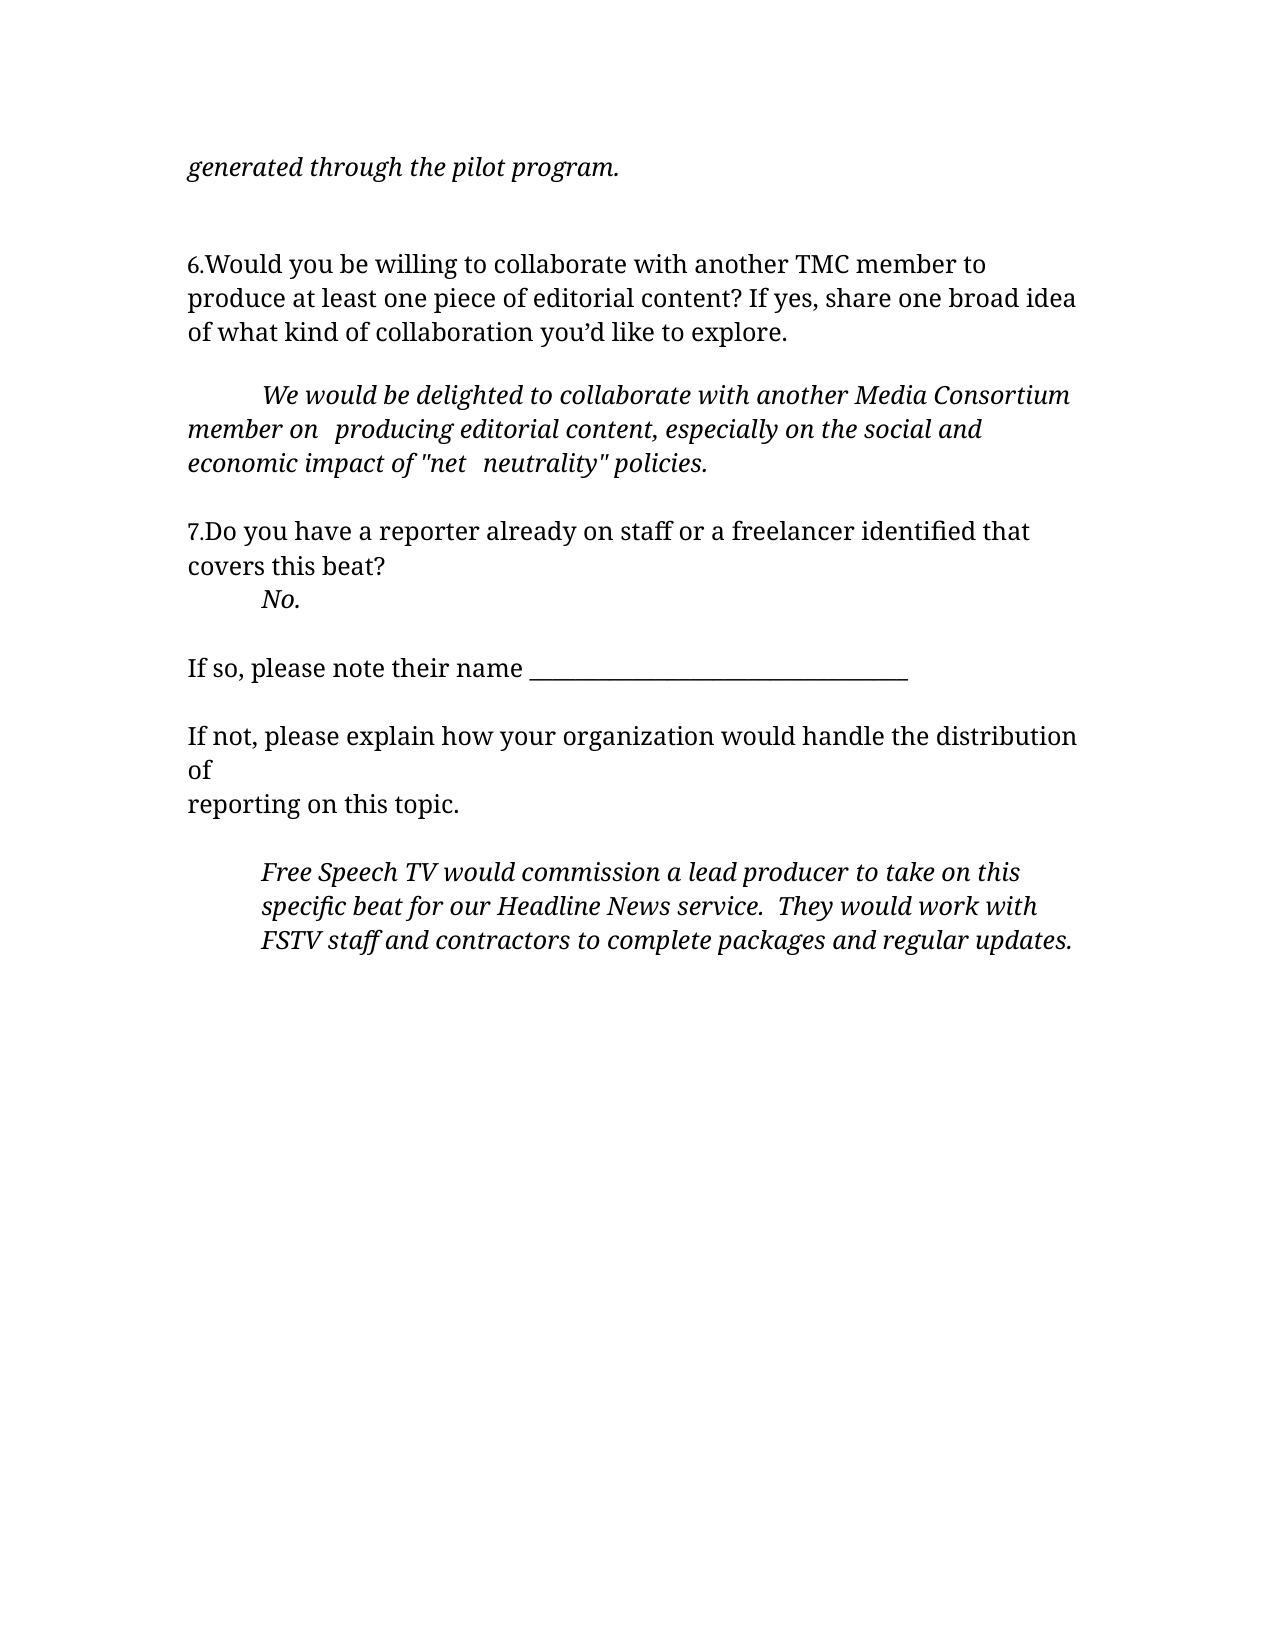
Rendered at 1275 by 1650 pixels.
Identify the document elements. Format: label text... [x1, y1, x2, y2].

text We would be delighted to collaborate with another Media Consortium member on producing editorial content, especially on the social and economic impact of "net neutrality" policies. [187, 378, 1087, 480]
text No. [187, 582, 1087, 616]
text Free Speech TV would commission a lead producer to take on this specific beat for our Headline News service. They would work with FSTV staff and contractors to complete packages and regular updates. [261, 855, 1087, 957]
list Do you have a reporter already on staff or a freelancer identified that covers this beat? [187, 514, 1087, 582]
text If not, please explain how your organization would handle the distribution of [187, 718, 1087, 787]
text generated through the pilot program. [187, 150, 1087, 213]
list Would you be willing to collaborate with another TMC member to produce at least one piece of editorial content? If yes, share one broad idea of what kind of collaboration you’d like to explore. [187, 247, 1087, 349]
text If so, please note their name _________________________________ [187, 650, 1087, 718]
text reporting on this topic. [187, 787, 1087, 821]
